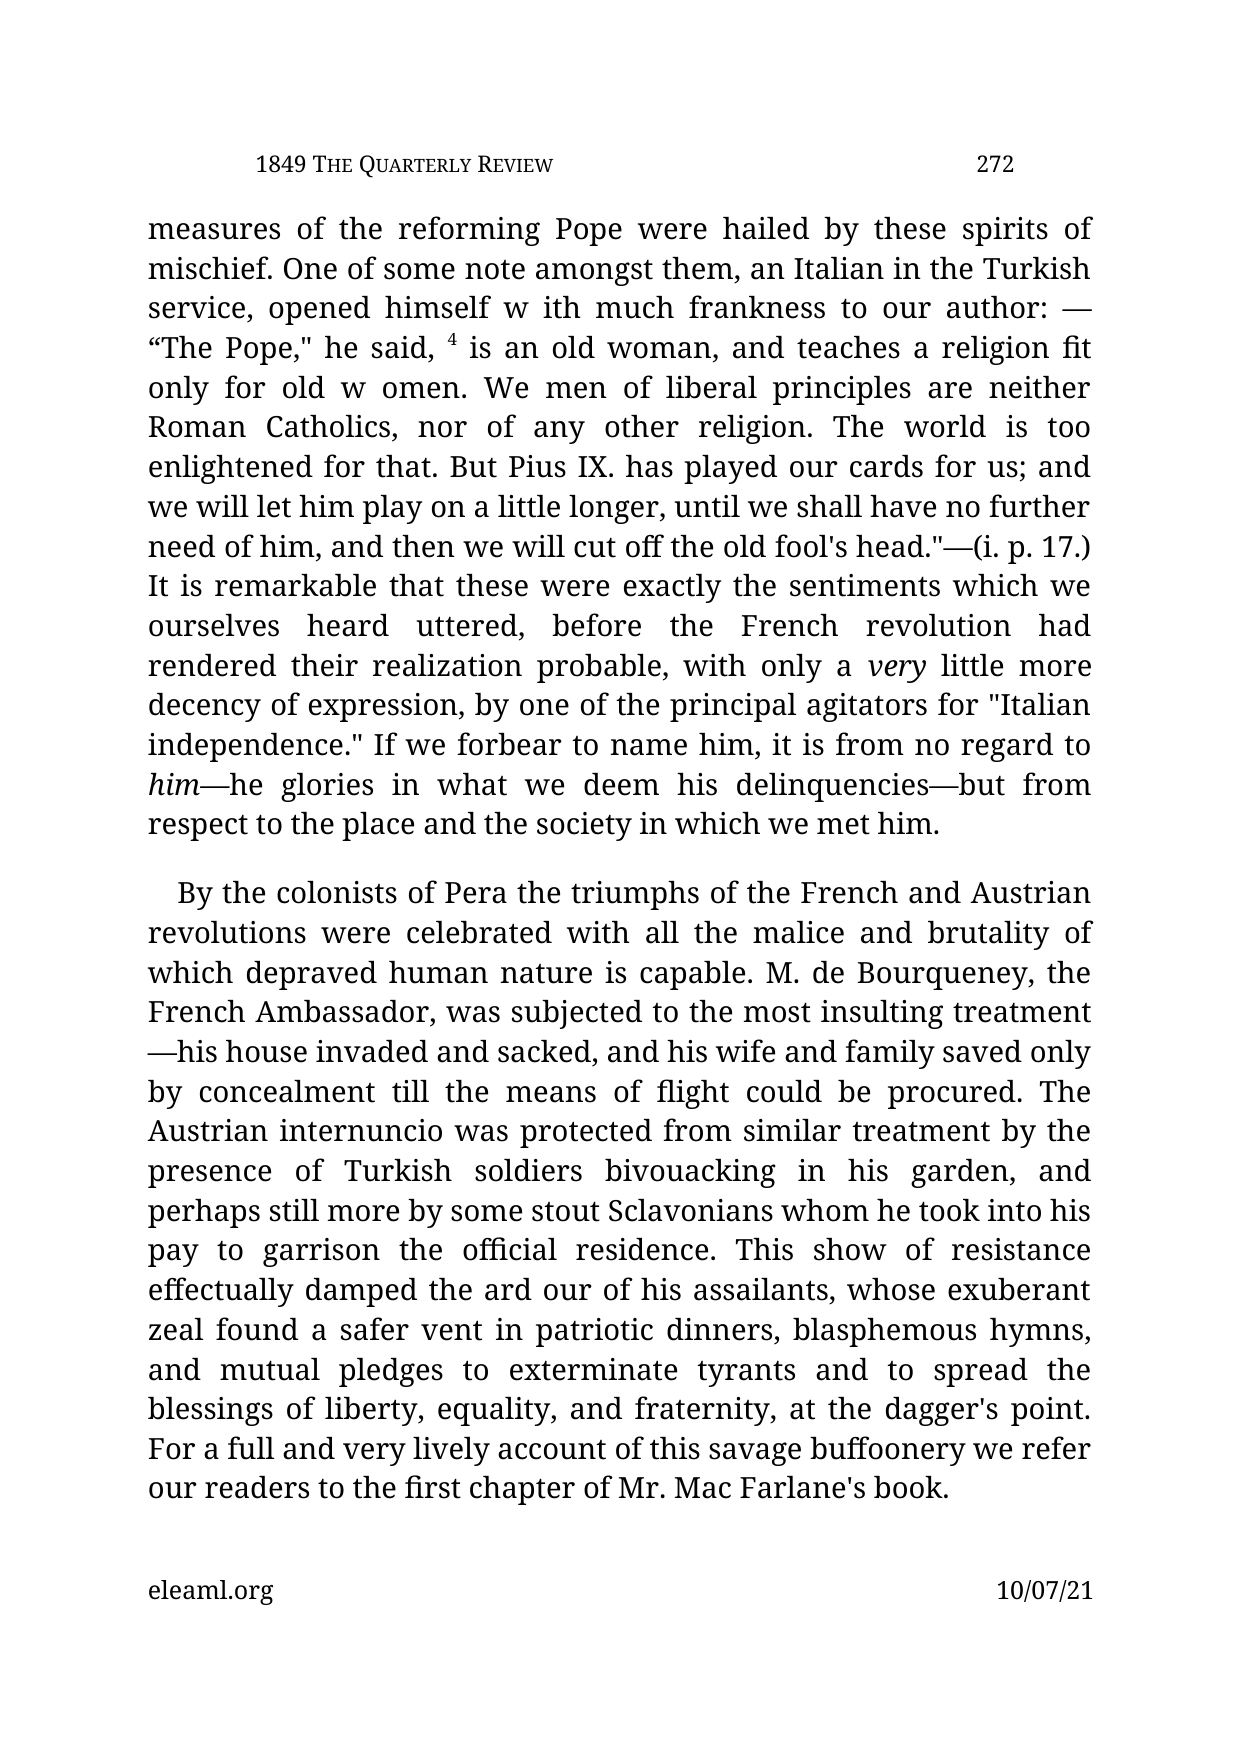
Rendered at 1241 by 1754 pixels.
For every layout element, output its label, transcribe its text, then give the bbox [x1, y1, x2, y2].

text By the colonists of Pera the triumphs of the French and Austrian revolutions were celebrated with all the malice and brutality of which depraved human nature is capable. M. de Bourqueney, the French Ambassador, was subjected to the most insulting treatment—his house invaded and sacked, and his wife and family saved only by concealment till the means of flight could be procured. The Austrian internuncio was protected from similar treatment by the presence of Turkish soldiers bivouacking in his garden, and perhaps still more by some stout Sclavonians whom he took into his pay to garrison the official residence. This show of resistance effectually damped the ard our of his assailants, whose exuberant zeal found a safer vent in patriotic dinners, blasphemous hymns, and mutual pledges to exterminate tyrants and to spread the blessings of liberty, equality, and fraternity, at the dagger's point. For a full and very lively account of this savage buffoonery we refer our readers to the first chapter of Mr. Mac Farlane's book. [148, 872, 1093, 1507]
text measures of the reforming Pope were hailed by these spirits of mischief. One of some note amongst them, an Italian in the Turkish service, opened himself w ith much frankness to our author: — “The Pope," he said, 4 is an old woman, and teaches a religion fit only for old w omen. We men of liberal principles are neither Roman Catholics, nor of any other religion. The world is too enlightened for that. But Pius IX. has played our cards for us; and we will let him play on a little longer, until we shall have no further need of him, and then we will cut off the old fool's head."—(i. p. 17.) It is remarkable that these were exactly the sentiments which we ourselves heard uttered, before the French revolution had rendered their realization probable, with only a very little more decency of expression, by one of the principal agitators for "Italian independence." If we forbear to name him, it is from no regard to him—he glories in what we deem his delinquencies—but from respect to the place and the society in which we met him. [148, 208, 1093, 843]
